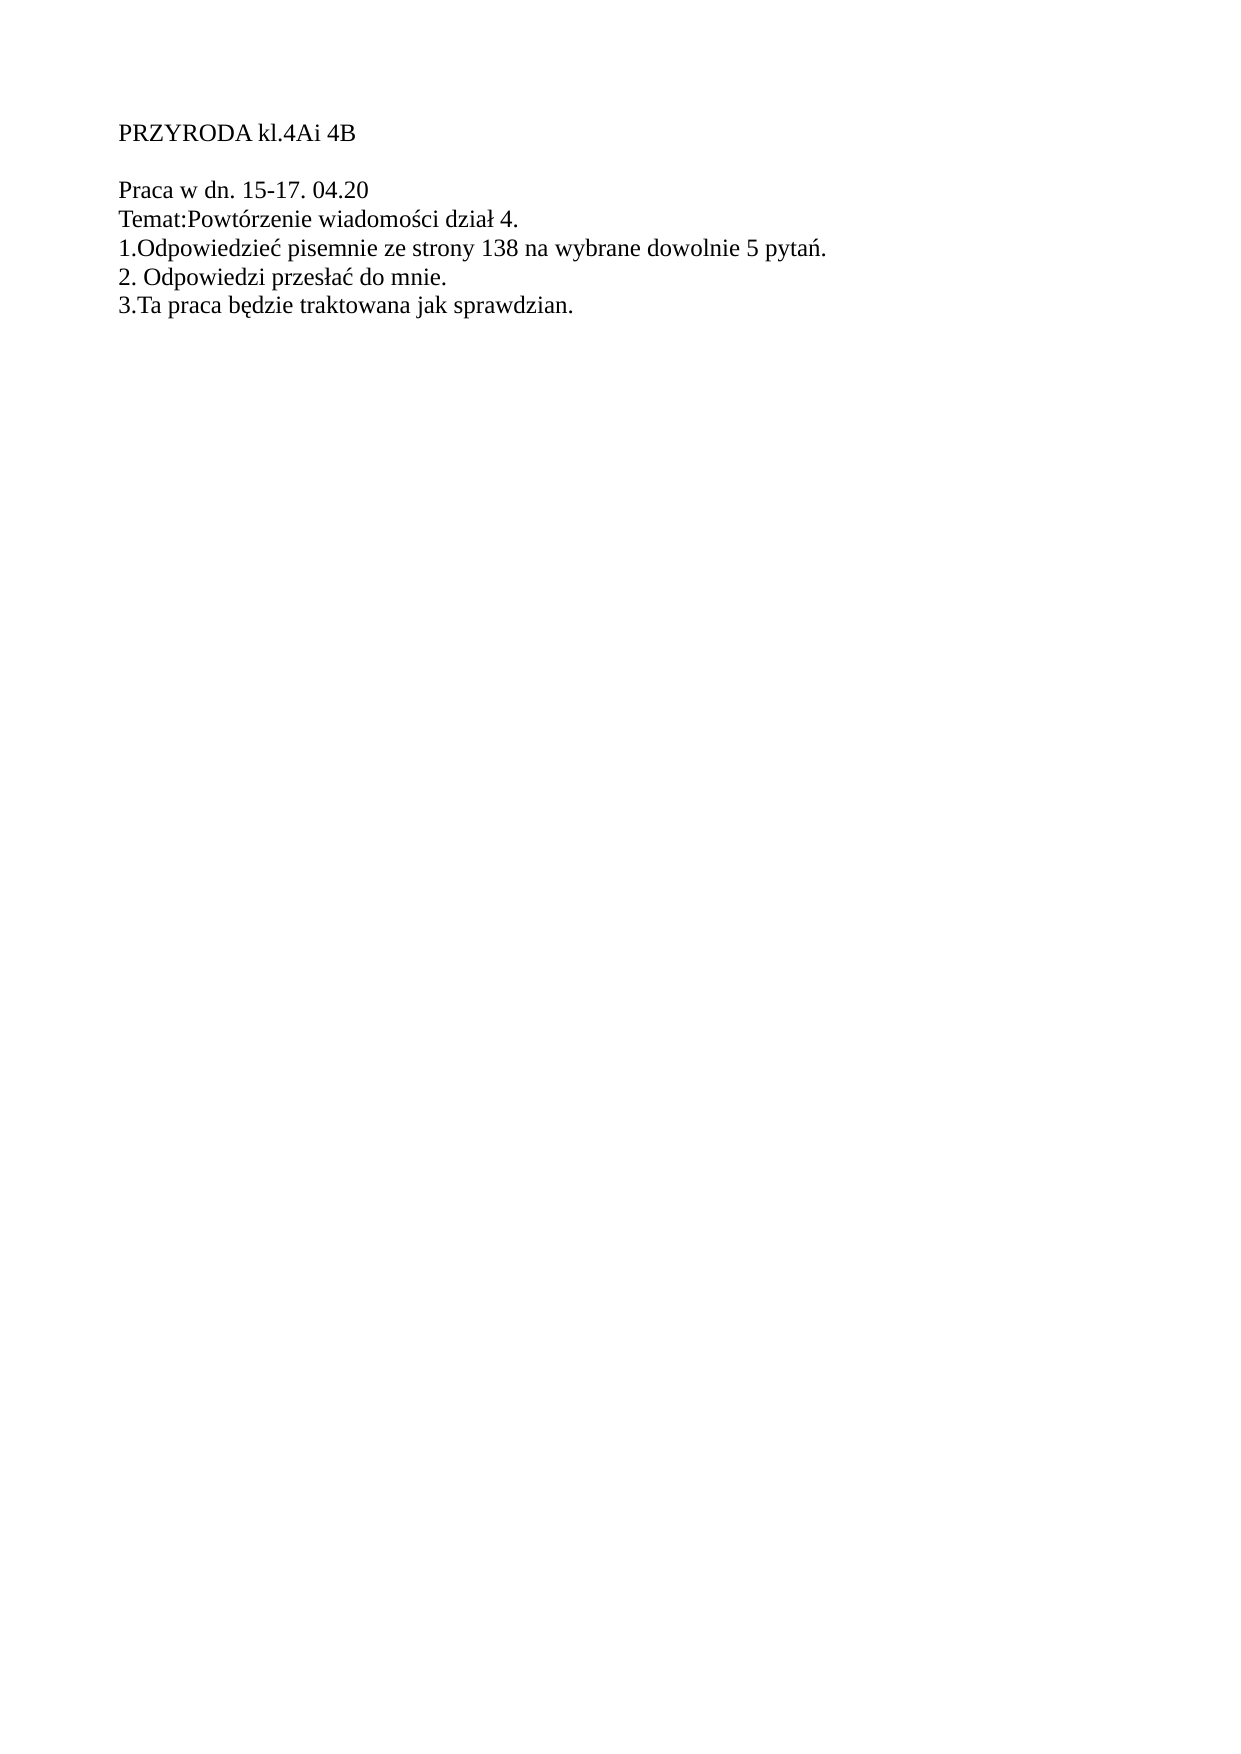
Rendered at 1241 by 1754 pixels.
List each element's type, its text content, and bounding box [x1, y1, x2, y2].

text 1.Odpowiedzieć pisemnie ze strony 138 na wybrane dowolnie 5 pytań. [118, 233, 1122, 262]
text Praca w dn. 15-17. 04.20 [118, 176, 1122, 204]
text Temat:Powtórzenie wiadomości dział 4. [118, 204, 1122, 233]
text 3.Ta praca będzie traktowana jak sprawdzian. [118, 291, 1122, 319]
text 2. Odpowiedzi przesłać do mnie. [118, 262, 1122, 291]
text PRZYRODA kl.4Ai 4B [118, 118, 1122, 147]
